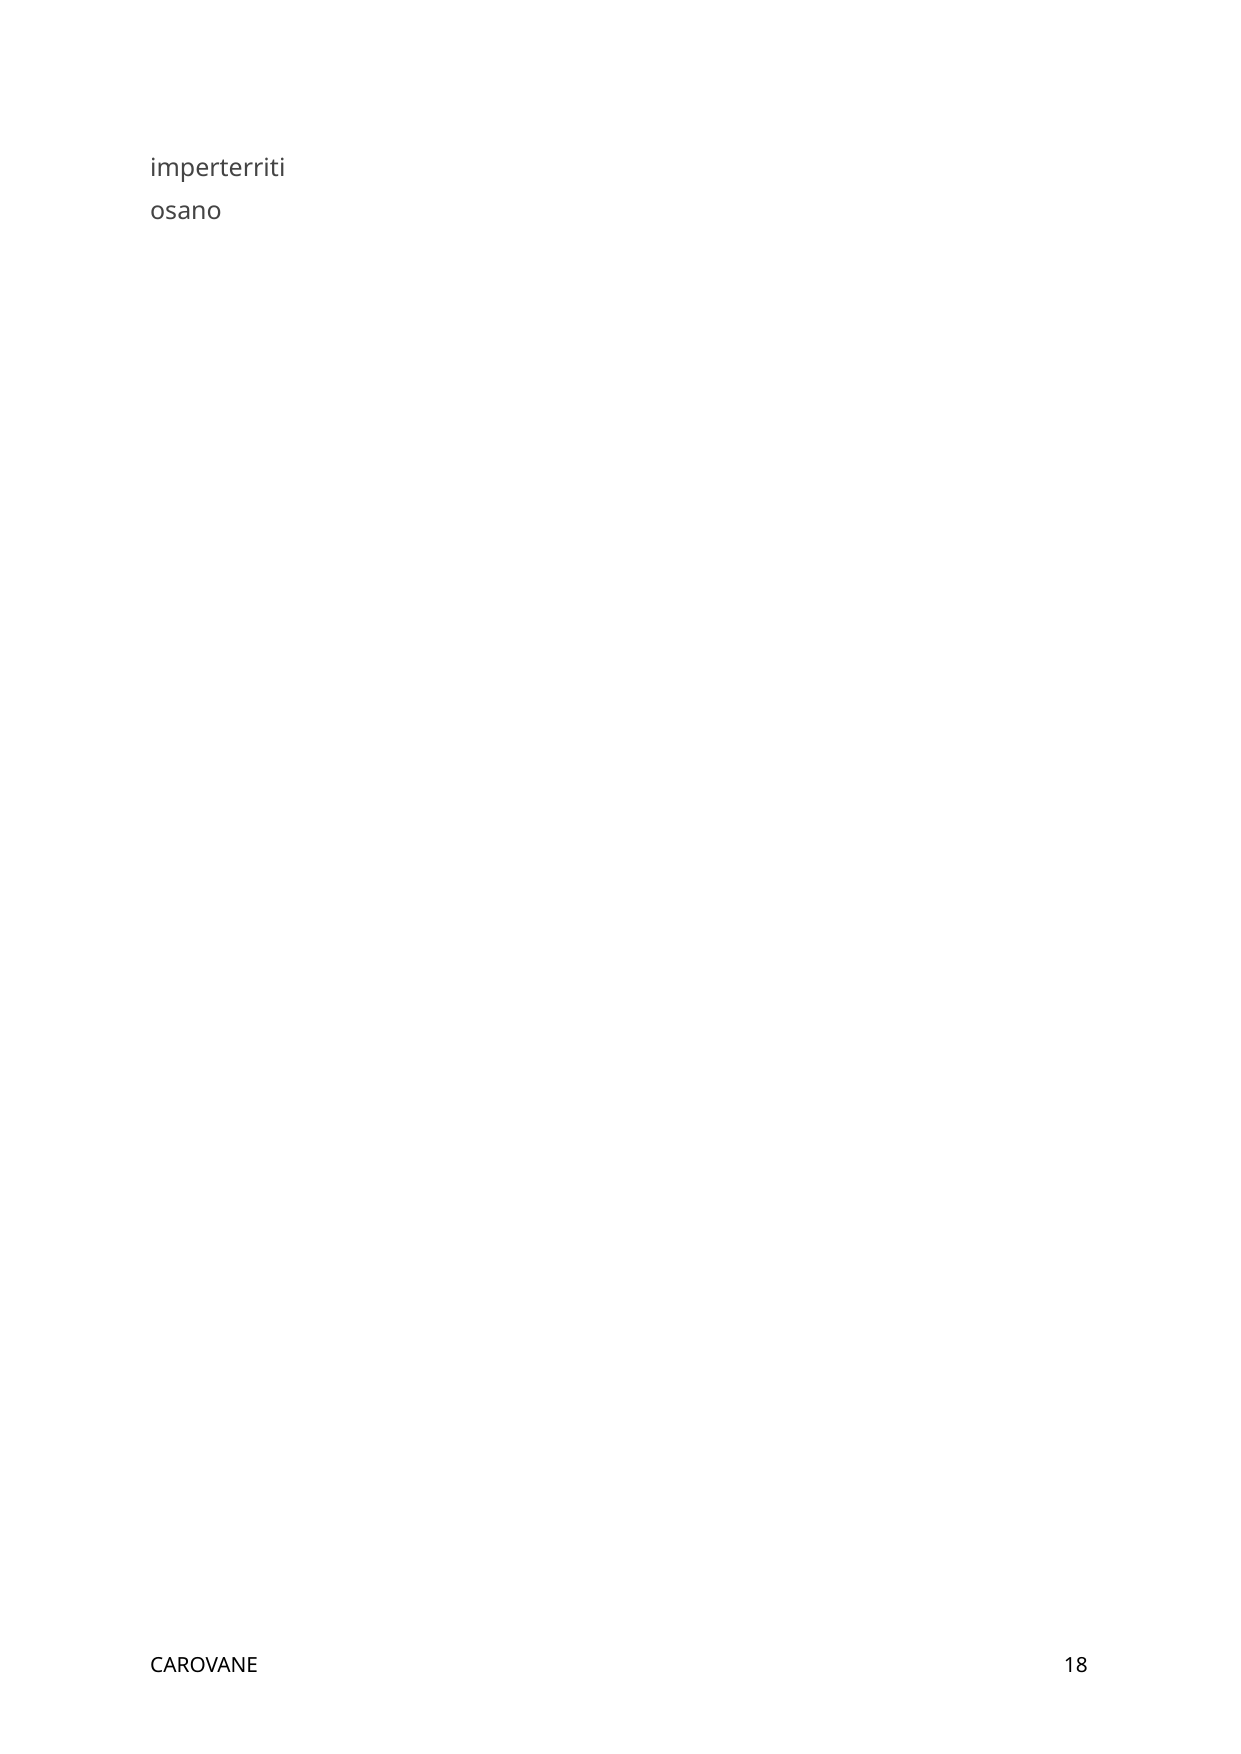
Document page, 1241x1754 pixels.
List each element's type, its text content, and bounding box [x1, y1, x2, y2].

text imperterriti [150, 150, 1090, 184]
text osano [150, 192, 1090, 226]
